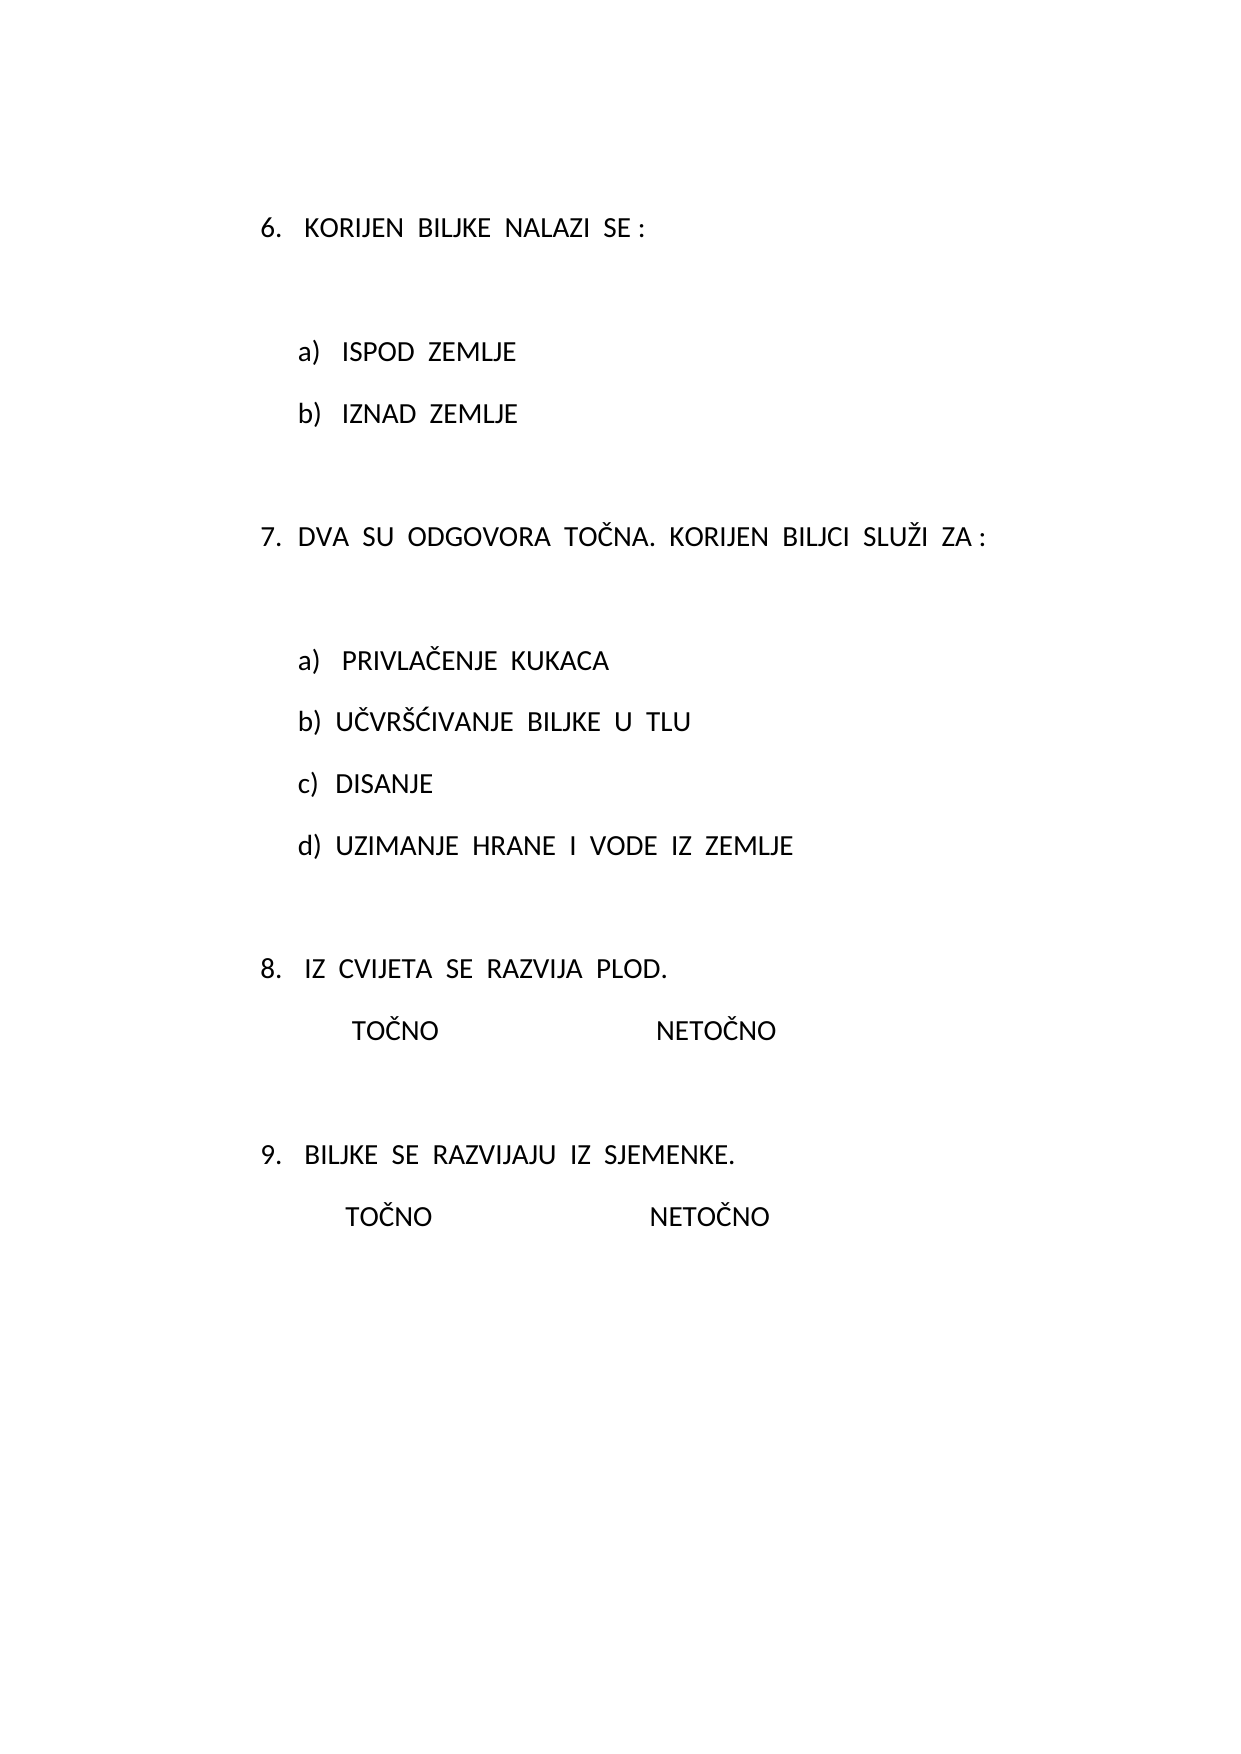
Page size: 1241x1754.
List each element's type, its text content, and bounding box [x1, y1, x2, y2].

list KORIJEN BILJKE NALAZI SE : [260, 209, 1093, 245]
text TOČNO NETOČNO [148, 1198, 1093, 1233]
list UZIMANJE HRANE I VODE IZ ZEMLJE [298, 827, 1093, 863]
list DVA SU ODGOVORA TOČNA. KORIJEN BILJCI SLUŽI ZA : [260, 518, 1093, 554]
list UČVRŠĆIVANJE BILJKE U TLU [298, 703, 1093, 739]
list IZ CVIJETA SE RAZVIJA PLOD. [260, 951, 1093, 986]
list IZNAD ZEMLJE [298, 395, 1093, 430]
list BILJKE SE RAZVIJAJU IZ SJEMENKE. [260, 1136, 1093, 1172]
list PRIVLAČENJE KUKACA [298, 642, 1093, 677]
list DISANJE [298, 765, 1093, 801]
list ISPOD ZEMLJE [298, 333, 1093, 368]
text TOČNO NETOČNO [148, 1012, 1093, 1048]
